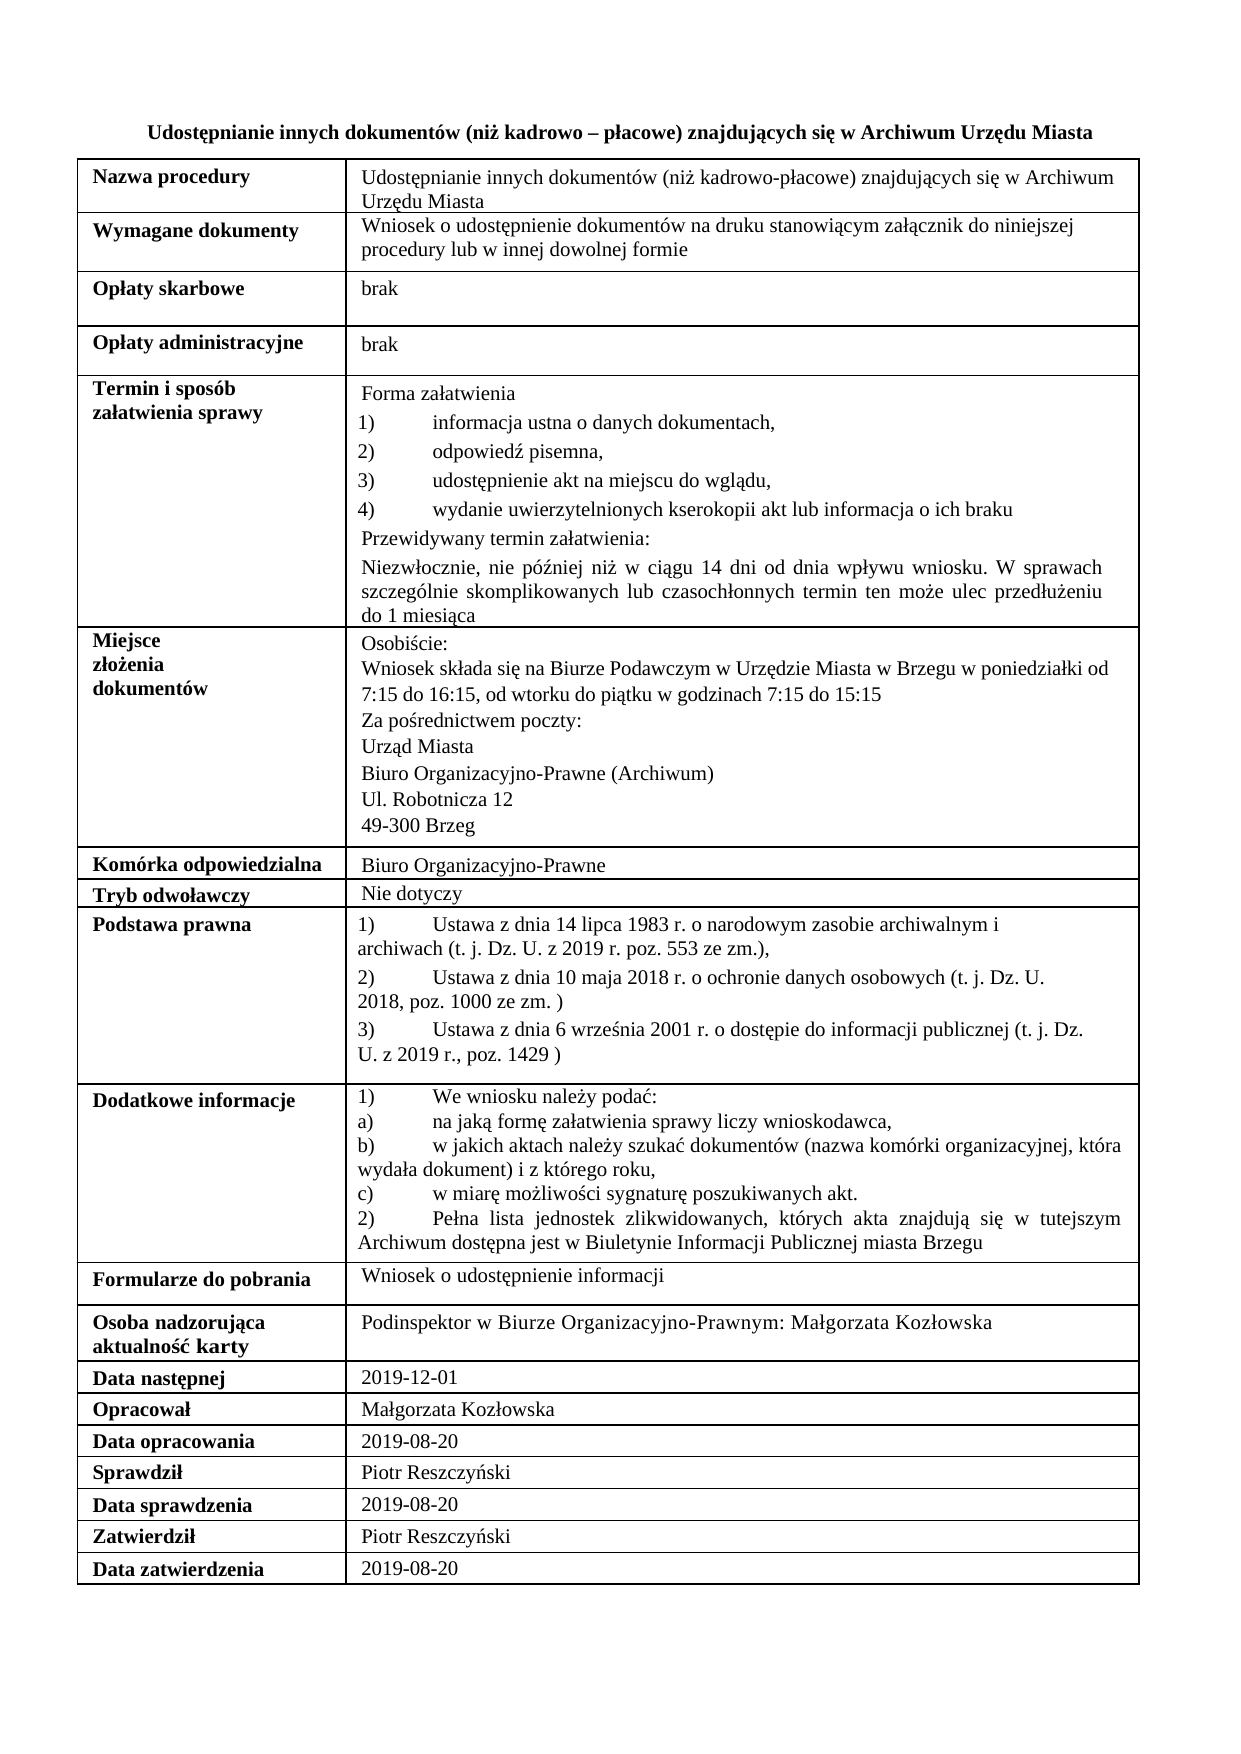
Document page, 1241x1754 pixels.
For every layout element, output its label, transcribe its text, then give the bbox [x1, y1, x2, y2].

table_cell Osoba nadzorująca aktualność karty [78, 1306, 345, 1360]
table_cell Opłaty administracyjne [78, 327, 345, 374]
table_cell Forma załatwienia informacja ustna o danych dokumentach, odpowiedź pisemna, udostępnienie akt na miejscu do wglądu, wydanie uwierzytelnionych kserokopii akt lub informacja o ich braku Przewidywany termin załatwienia: Niezwłocznie, nie później niż w ciągu 14 dni od dnia wpływu wniosku. W sprawach szczególnie skomplikowanych lub czasochłonnych termin ten może ulec przedłużeniu do 1 miesiąca [347, 376, 1138, 626]
table_cell Sprawdził [78, 1457, 345, 1488]
table_cell Komórka odpowiedzialna [78, 848, 345, 878]
table_cell Tryb odwoławczy [78, 880, 345, 906]
table_cell Data zatwierdzenia [78, 1553, 345, 1583]
table_cell Termin i sposób załatwienia sprawy [78, 376, 345, 626]
table_cell Dodatkowe informacje [78, 1085, 345, 1261]
table_cell 2019-08-20 [347, 1489, 1138, 1519]
table_cell Wymagane dokumenty [78, 213, 345, 271]
table_cell brak [347, 327, 1138, 374]
table_cell Biuro Organizacyjno-Prawne [347, 848, 1138, 878]
table_cell 2019-12-01 [347, 1362, 1138, 1392]
table_cell Data sprawdzenia [78, 1489, 345, 1519]
table_cell Nie dotyczy [347, 880, 1138, 906]
table_cell Wniosek o udostępnienie dokumentów na druku stanowiącym załącznik do niniejszej procedury lub w innej dowolnej formie [347, 213, 1138, 271]
table_header Udostępnianie innych dokumentów (niż kadrowo-płacowe) znajdujących się w Archiwum Urzędu Miasta [347, 160, 1138, 212]
table_cell Podinspektor w Biurze Organizacyjno-Prawnym: Małgorzata Kozłowska [347, 1306, 1138, 1360]
table_cell Piotr Reszczyński [347, 1457, 1138, 1488]
table_cell Zatwierdził [78, 1521, 345, 1551]
table_cell Opłaty skarbowe [78, 272, 345, 325]
table_cell 2019-08-20 [347, 1426, 1138, 1456]
table_cell Ustawa z dnia 14 lipca 1983 r. o narodowym zasobie archiwalnym i archiwach (t. j. Dz. U. z 2019 r. poz. 553 ze zm.), Ustawa z dnia 10 maja 2018 r. o ochronie danych osobowych (t. j. Dz. U. 2018, poz. 1000 ze zm. ) Ustawa z dnia 6 września 2001 r. o dostępie do informacji publicznej (t. j. Dz. U. z 2019 r., poz. 1429 ) [347, 908, 1138, 1083]
table_cell Piotr Reszczyński [347, 1521, 1138, 1551]
table_cell Formularze do pobrania [78, 1263, 345, 1304]
table_cell We wniosku należy podać: na jaką formę załatwienia sprawy liczy wnioskodawca, w jakich aktach należy szukać dokumentów (nazwa komórki organizacyjnej, która wydała dokument) i z którego roku, w miarę możliwości sygnaturę poszukiwanych akt. Pełna lista jednostek zlikwidowanych, których akta znajdują się w tutejszym Archiwum dostępna jest w Biuletynie Informacji Publicznej miasta Brzegu [347, 1085, 1138, 1261]
table_header Nazwa procedury [78, 160, 345, 212]
text Udostępnianie innych dokumentów (niż kadrowo – płacowe) znajdujących się w Archiwum Urzędu Miasta [77, 120, 1163, 144]
table_cell Opracował [78, 1394, 345, 1424]
table_cell 2019-08-20 [347, 1553, 1138, 1583]
table_cell Data następnej aktualizacji [78, 1362, 345, 1392]
table_cell Miejsce złożenia dokumentów [78, 628, 345, 846]
table_cell Data opracowania [78, 1426, 345, 1456]
table_cell Osobiście: Wniosek składa się na Biurze Podawczym w Urzędzie Miasta w Brzegu w poniedziałki od 7:15 do 16:15, od wtorku do piątku w godzinach 7:15 do 15:15 Za pośrednictwem poczty: Urząd Miasta Biuro Organizacyjno-Prawne (Archiwum) Ul. Robotnicza 12 49-300 Brzeg [347, 628, 1138, 846]
table_cell Małgorzata Kozłowska [347, 1394, 1138, 1424]
table_cell Podstawa prawna [78, 908, 345, 1083]
table_cell brak [347, 272, 1138, 325]
table_cell Wniosek o udostępnienie informacji [347, 1263, 1138, 1304]
